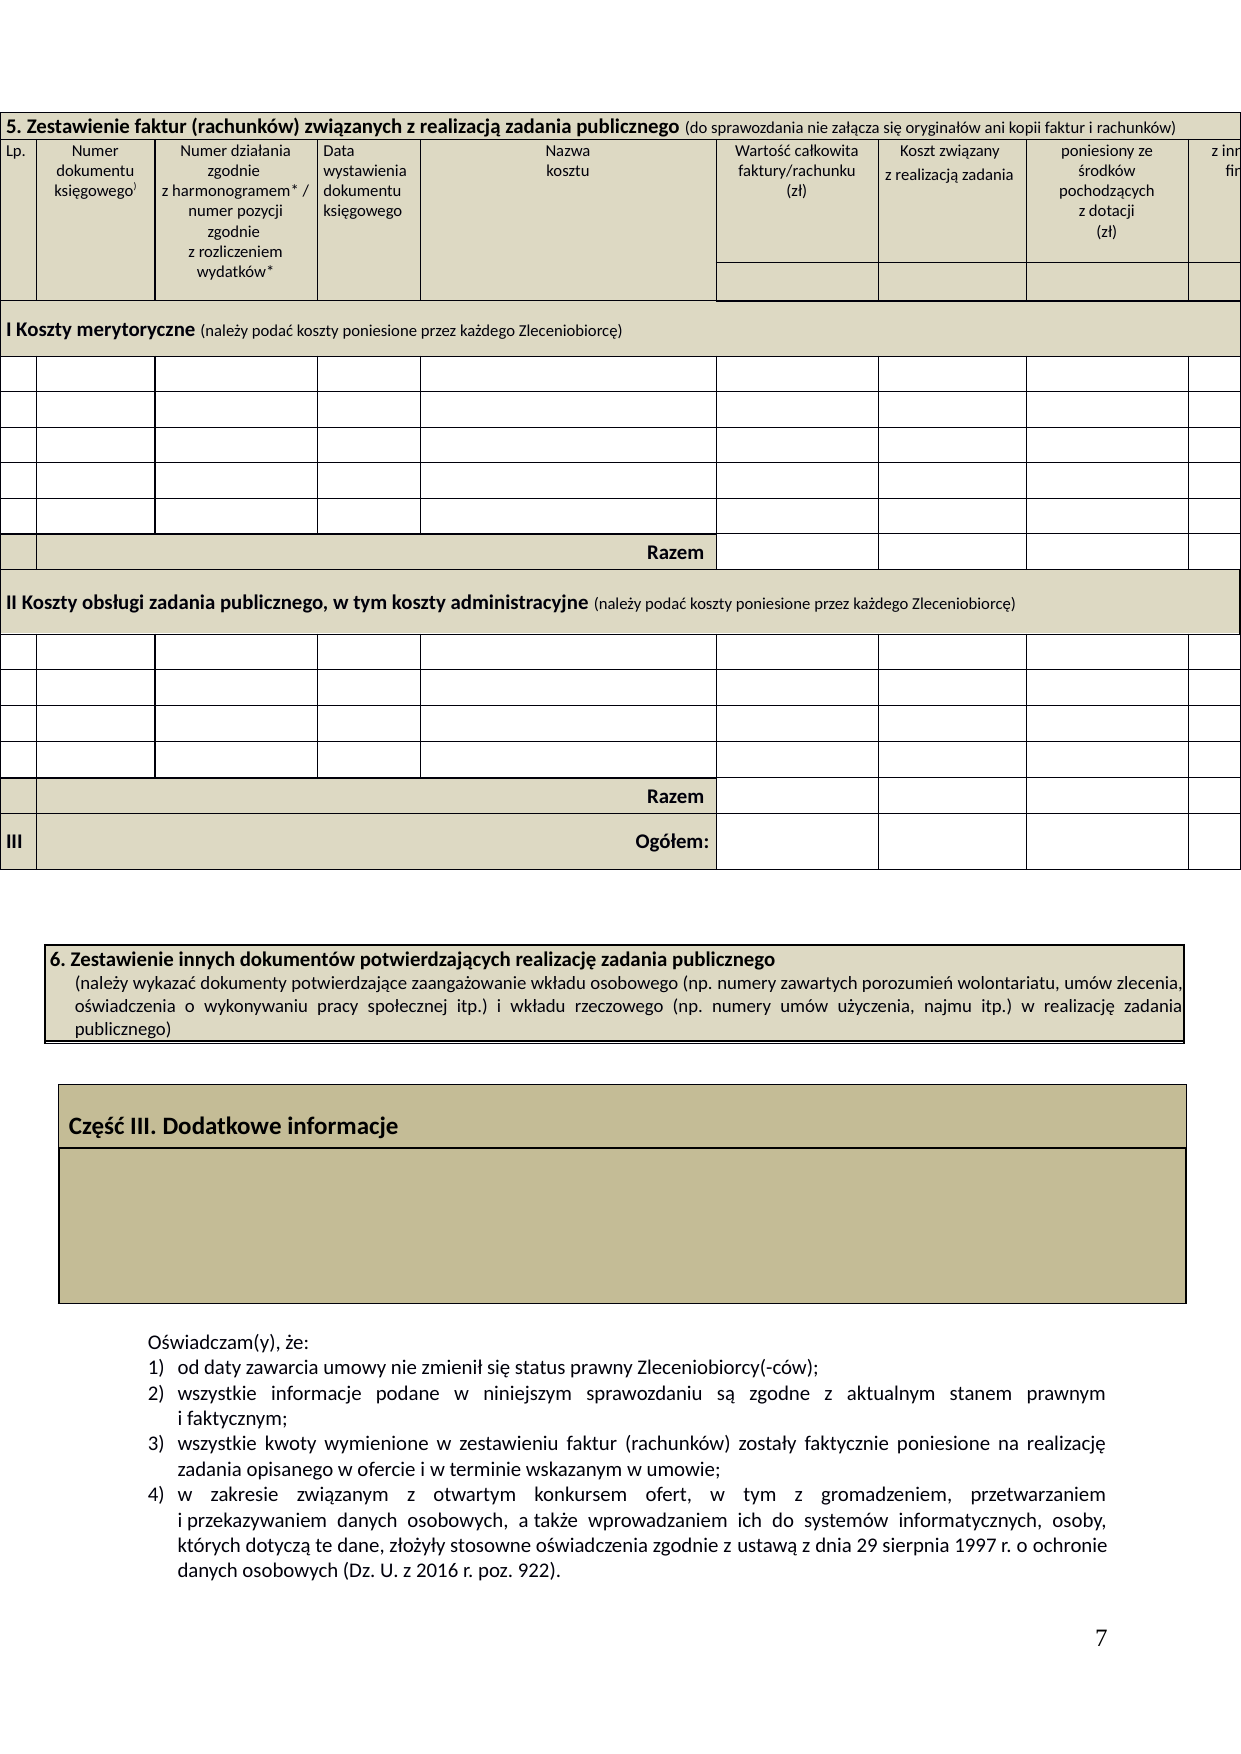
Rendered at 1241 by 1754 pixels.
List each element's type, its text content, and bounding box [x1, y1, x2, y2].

text 4) w zakresie związanym z otwartym konkursem ofert, w tym z gromadzeniem, przetwarzaniem i przekazywaniem danych osobowych, a także wprowadzaniem ich do systemów informatycznych, osoby, których dotyczą te dane, złożyły stosowne oświadczenia zgodnie z ustawą z dnia 29 sierpnia 1997 r. o ochronie danych osobowych (Dz. U. z 2016 r. poz. 922). [148, 1481, 1107, 1583]
table_header 6. Zestawienie innych dokumentów potwierdzających realizację zadania publicznego (należy wykazać dokumenty potwierdzające zaangażowanie wkładu osobowego (np. numery zawartych porozumień wolontariatu, umów zlecenia, oświadczenia o wykonywaniu pracy społecznej itp.) i wkładu rzeczowego (np. numery umów użyczenia, najmu itp.) w realizację zadania publicznego) [46, 946, 1183, 1040]
text 3) wszystkie kwoty wymienione w zestawieniu faktur (rachunków) zostały faktycznie poniesione na realizację zadania opisanego w ofercie i w terminie wskazanym w umowie; [148, 1431, 1107, 1481]
text Numer działania zgodnie z harmonogramem* / [161, 140, 310, 201]
text Ogółem: [43, 828, 709, 854]
text księgowego) [43, 180, 148, 201]
text Numer [43, 140, 148, 160]
text kosztu [427, 160, 709, 180]
table_cell [60, 1149, 1185, 1303]
text II Koszty obsługi zadania publicznego, w tym koszty administracyjne (należy podać koszty poniesione przez każdego Zleceniobiorcę) [6, 589, 1239, 614]
text 2) wszystkie informacje podane w niniejszym sprawozdaniu są zgodne z aktualnym stanem prawnym i faktycznym; [148, 1380, 1107, 1431]
text Data wystawienia dokumentu księgowego [323, 140, 413, 221]
text Wartość całkowita faktury/rachunku [722, 140, 871, 180]
text zgodnie z rozliczeniem wydatków* [161, 221, 310, 282]
text z dotacji [1032, 201, 1181, 221]
text Razem [43, 539, 709, 564]
text (zł) [1032, 221, 1181, 241]
text dokumentu [43, 160, 148, 180]
text III [6, 828, 29, 854]
text numer pozycji [161, 201, 310, 221]
text Oświadczam(y), że: [148, 1329, 1107, 1354]
text Lp. [6, 140, 29, 160]
text Razem [43, 783, 709, 808]
text poniesiony ze środków [1032, 140, 1181, 180]
text z innych środków finansowych) [1194, 140, 1240, 180]
text Nazwa [427, 140, 709, 160]
text 1) od daty zawarcia umowy nie zmienił się status prawny Zleceniobiorcy(-ców); [148, 1354, 1107, 1380]
text pochodzących [1032, 180, 1181, 201]
text 5. Zestawienie faktur (rachunków) związanych z realizacją zadania publicznego (do sprawozdania nie załącza się oryginałów ani kopii faktur i rachunków) [6, 113, 1240, 139]
text Koszt związany z realizacją zadania [884, 140, 1019, 186]
text (zł) [1194, 180, 1240, 201]
text I Koszty merytoryczne (należy podać koszty poniesione przez każdego Zleceniobiorcę) [6, 316, 1240, 341]
table_header Część III. Dodatkowe informacje [59, 1085, 1186, 1147]
text (zł) [722, 180, 871, 201]
